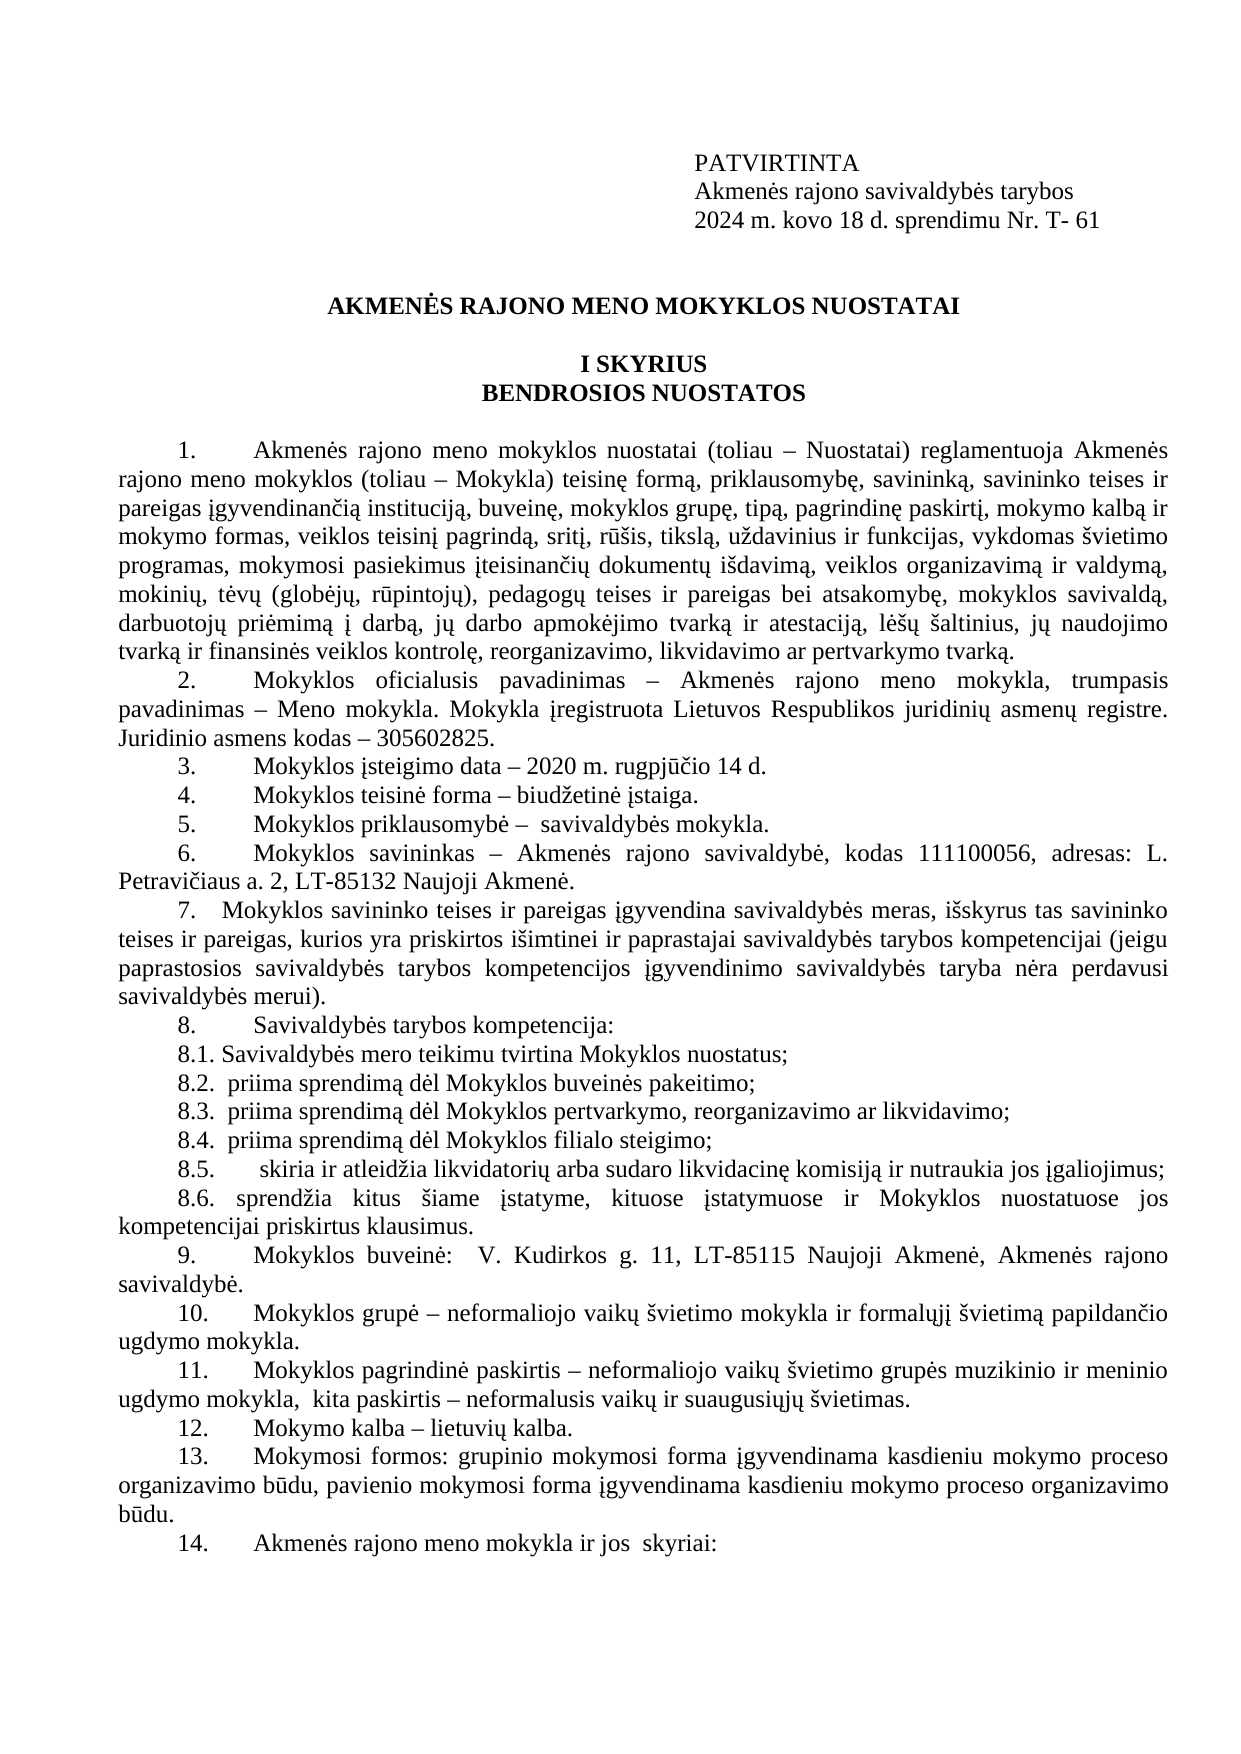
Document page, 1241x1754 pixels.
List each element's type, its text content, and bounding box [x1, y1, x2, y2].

text 8.1. Savivaldybės mero teikimu tvirtina Mokyklos nuostatus; [177, 1039, 1169, 1068]
text 8.3. priima sprendimą dėl Mokyklos pertvarkymo, reorganizavimo ar likvidavimo; [177, 1096, 1169, 1125]
text 8.4. priima sprendimą dėl Mokyklos filialo steigimo; [177, 1125, 1169, 1154]
text 10. Mokyklos grupė – neformaliojo vaikų švietimo mokykla ir formalųjį švietimą papildančio ugdymo mokykla. [118, 1298, 1169, 1355]
text 7. Mokyklos savininko teises ir pareigas įgyvendina savivaldybės meras, išskyrus tas savininko teises ir pareigas, kurios yra priskirtos išimtinei ir paprastajai savivaldybės tarybos kompetencijai (jeigu paprastosios savivaldybės tarybos kompetencijos įgyvendinimo savivaldybės taryba nėra perdavusi savivaldybės merui). [118, 895, 1169, 1010]
text Akmenės rajono savivaldybės tarybos [118, 176, 1169, 205]
text 13. Mokymosi formos: grupinio mokymosi forma įgyvendinama kasdieniu mokymo proceso organizavimo būdu, pavienio mokymosi forma įgyvendinama kasdieniu mokymo proceso organizavimo būdu. [118, 1441, 1169, 1528]
text BENDROSIOS NUOSTATOS [118, 378, 1169, 406]
text 8.6. sprendžia kitus šiame įstatyme, kituose įstatymuose ir Mokyklos nuostatuose jos kompetencijai priskirtus klausimus. [118, 1183, 1169, 1240]
text 14. Akmenės rajono meno mokykla ir jos skyriai: [118, 1528, 1169, 1556]
text 3. Mokyklos įsteigimo data – 2020 m. rugpjūčio 14 d. [118, 751, 1169, 780]
text 1. Akmenės rajono meno mokyklos nuostatai (toliau – Nuostatai) reglamentuoja Akmenės rajono meno mokyklos (toliau – Mokykla) teisinę formą, priklausomybę, savininką, savininko teises ir pareigas įgyvendinančią instituciją, buveinę, mokyklos grupę, tipą, pagrindinę paskirtį, mokymo kalbą ir mokymo formas, veiklos teisinį pagrindą, sritį, rūšis, tikslą, uždavinius ir funkcijas, vykdomas švietimo programas, mokymosi pasiekimus įteisinančių dokumentų išdavimą, veiklos organizavimą ir valdymą, mokinių, tėvų (globėjų, rūpintojų), pedagogų teises ir pareigas bei atsakomybę, mokyklos savivaldą, darbuotojų priėmimą į darbą, jų darbo apmokėjimo tvarką ir atestaciją, lėšų šaltinius, jų naudojimo tvarką ir finansinės veiklos kontrolę, reorganizavimo, likvidavimo ar pertvarkymo tvarką. [118, 435, 1169, 665]
text 8.2. priima sprendimą dėl Mokyklos buveinės pakeitimo; [177, 1068, 1169, 1096]
text 2. Mokyklos oficialusis pavadinimas – Akmenės rajono meno mokykla, trumpasis pavadinimas – Meno mokykla. Mokykla įregistruota Lietuvos Respublikos juridinių asmenų registre. Juridinio asmens kodas – 305602825. [118, 665, 1169, 751]
text 2024 m. kovo 18 d. sprendimu Nr. T- 61 [118, 205, 1169, 234]
text 11. Mokyklos pagrindinė paskirtis – neformaliojo vaikų švietimo grupės muzikinio ir meninio ugdymo mokykla, kita paskirtis – neformalusis vaikų ir suaugusiųjų švietimas. [118, 1355, 1169, 1413]
text 8. Savivaldybės tarybos kompetencija: [118, 1010, 1169, 1039]
text 9. Mokyklos buveinė: V. Kudirkos g. 11, LT-85115 Naujoji Akmenė, Akmenės rajono savivaldybė. [118, 1240, 1169, 1298]
text 5. Mokyklos priklausomybė – savivaldybės mokykla. [118, 809, 1169, 838]
text I SKYRIUS [118, 349, 1169, 378]
text 6. Mokyklos savininkas – Akmenės rajono savivaldybė, kodas 111100056, adresas: L. Petravičiaus a. 2, LT-85132 Naujoji Akmenė. [118, 838, 1169, 895]
text PATVIRTINTA [118, 148, 1169, 176]
text 12. Mokymo kalba – lietuvių kalba. [118, 1413, 1169, 1441]
text 4. Mokyklos teisinė forma – biudžetinė įstaiga. [118, 780, 1169, 809]
text AKMENĖS RAJONO MENO MOKYKLOS NUOSTATAI [118, 291, 1169, 320]
text 8.5. skiria ir atleidžia likvidatorių arba sudaro likvidacinę komisiją ir nutraukia jos įgaliojimus; [118, 1154, 1169, 1183]
